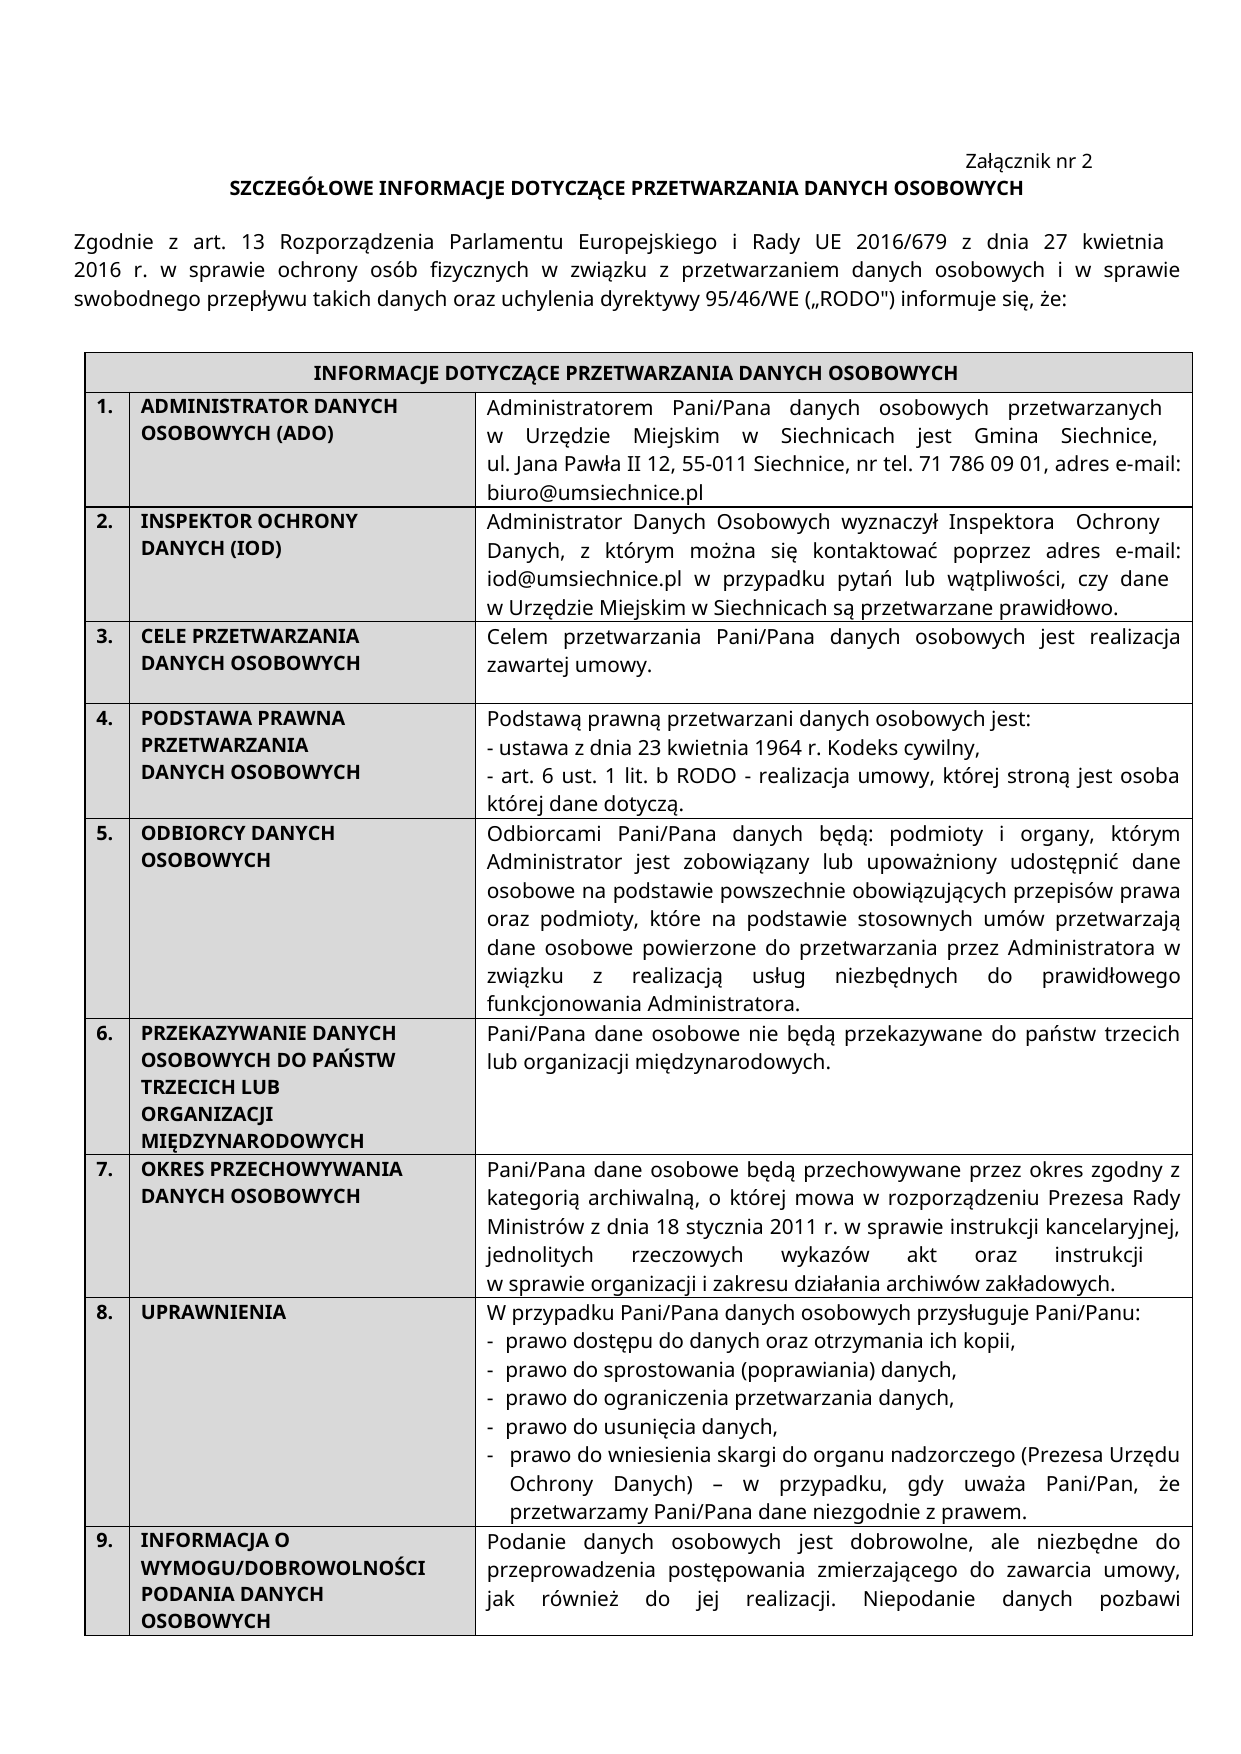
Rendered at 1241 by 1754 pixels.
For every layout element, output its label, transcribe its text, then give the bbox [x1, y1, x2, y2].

table_cell 3. [86, 622, 129, 703]
table_cell Pani/Pana dane osobowe będą przechowywane przez okres zgodny z kategorią archiwalną, o której mowa w rozporządzeniu Prezesa Rady Ministrów z dnia 18 stycznia 2011 r. w sprawie instrukcji kancelaryjnej, jednolitych rzeczowych wykazów akt oraz instrukcji w sprawie organizacji i zakresu działania archiwów zakładowych. [476, 1155, 1192, 1297]
table_cell 5. [86, 819, 129, 1018]
table_cell Podstawą prawną przetwarzani danych osobowych jest: - ustawa z dnia 23 kwietnia 1964 r. Kodeks cywilny, - art. 6 ust. 1 lit. b RODO - realizacja umowy, której stroną jest osoba której dane dotyczą. [476, 704, 1192, 818]
table_cell UPRAWNIENIA [130, 1298, 475, 1526]
table_cell CELE PRZETWARZANIA DANYCH OSOBOWYCH [130, 622, 475, 703]
table_cell 1. [86, 393, 129, 506]
text Zgodnie z art. 13 Rozporządzenia Parlamentu Europejskiego i Rady UE 2016/679 z dnia 27 kwietnia 2016 r. w sprawie ochrony osób fizycznych w związku z przetwarzaniem danych osobowych i w sprawie swobodnego przepływu takich danych oraz uchylenia dyrektywy 95/46/WE („RODO") informuje się, że: [74, 227, 1181, 312]
table_cell PODSTAWA PRAWNA PRZETWARZANIA DANYCH OSOBOWYCH [130, 704, 475, 818]
table_cell Celem przetwarzania Pani/Pana danych osobowych jest realizacja zawartej umowy. [476, 622, 1192, 703]
table_cell ODBIORCY DANYCH OSOBOWYCH [130, 819, 475, 1018]
table_cell W przypadku Pani/Pana danych osobowych przysługuje Pani/Panu: prawo dostępu do danych oraz otrzymania ich kopii, prawo do sprostowania (poprawiania) danych, prawo do ograniczenia przetwarzania danych, prawo do usunięcia danych, prawo do wniesienia skargi do organu nadzorczego (Prezesa Urzędu Ochrony Danych) – w przypadku, gdy uważa Pani/Pan, że przetwarzamy Pani/Pana dane niezgodnie z prawem. [476, 1298, 1192, 1526]
table_cell Podanie danych osobowych jest dobrowolne, ale niezbędne do przeprowadzenia postępowania zmierzającego do zawarcia umowy, jak również do jej realizacji. Niepodanie danych pozbawi [476, 1527, 1192, 1635]
table_cell Odbiorcami Pani/Pana danych będą: podmioty i organy, którym Administrator jest zobowiązany lub upoważniony udostępnić dane osobowe na podstawie powszechnie obowiązujących przepisów prawa oraz podmioty, które na podstawie stosownych umów przetwarzają dane osobowe powierzone do przetwarzania przez Administratora w związku z realizacją usług niezbędnych do prawidłowego funkcjonowania Administratora. [476, 819, 1192, 1018]
table_header INFORMACJE DOTYCZĄCE PRZETWARZANIA DANYCH OSOBOWYCH [86, 353, 1192, 392]
table_cell 2. [86, 508, 129, 621]
table_cell Administratorem Pani/Pana danych osobowych przetwarzanych w Urzędzie Miejskim w Siechnicach jest Gmina Siechnice, ul. Jana Pawła II 12, 55-011 Siechnice, nr tel. 71 786 09 01, adres e-mail: biuro@umsiechnice.pl [476, 393, 1192, 506]
table_cell 4. [86, 704, 129, 818]
subtitle SZCZEGÓŁOWE INFORMACJE DOTYCZĄCE PRZETWARZANIA DANYCH OSOBOWYCH [166, 174, 1093, 202]
table_cell INSPEKTOR OCHRONY DANYCH (IOD) [130, 508, 475, 621]
table_cell 6. [86, 1019, 129, 1154]
table_cell 9. [86, 1527, 129, 1635]
table_cell PRZEKAZYWANIE DANYCH OSOBOWYCH DO PAŃSTW TRZECICH LUB ORGANIZACJI MIĘDZYNARODOWYCH [130, 1019, 475, 1154]
table_cell Pani/Pana dane osobowe nie będą przekazywane do państw trzecich lub organizacji międzynarodowych. [476, 1019, 1192, 1154]
table_cell INFORMACJA O WYMOGU/DOBROWOLNOŚCI PODANIA DANYCH OSOBOWYCH [130, 1527, 475, 1635]
subtitle Załącznik nr 2 [166, 148, 1093, 174]
table_cell 8. [86, 1298, 129, 1526]
table_cell OKRES PRZECHOWYWANIA DANYCH OSOBOWYCH [130, 1155, 475, 1297]
table_cell Administrator Danych Osobowych wyznaczył Inspektora Ochrony Danych, z którym można się kontaktować poprzez adres e-mail: iod@umsiechnice.pl w przypadku pytań lub wątpliwości, czy dane w Urzędzie Miejskim w Siechnicach są przetwarzane prawidłowo. [476, 508, 1192, 621]
table_cell ADMINISTRATOR DANYCH OSOBOWYCH (ADO) [130, 393, 475, 506]
table_cell 7. [86, 1155, 129, 1297]
